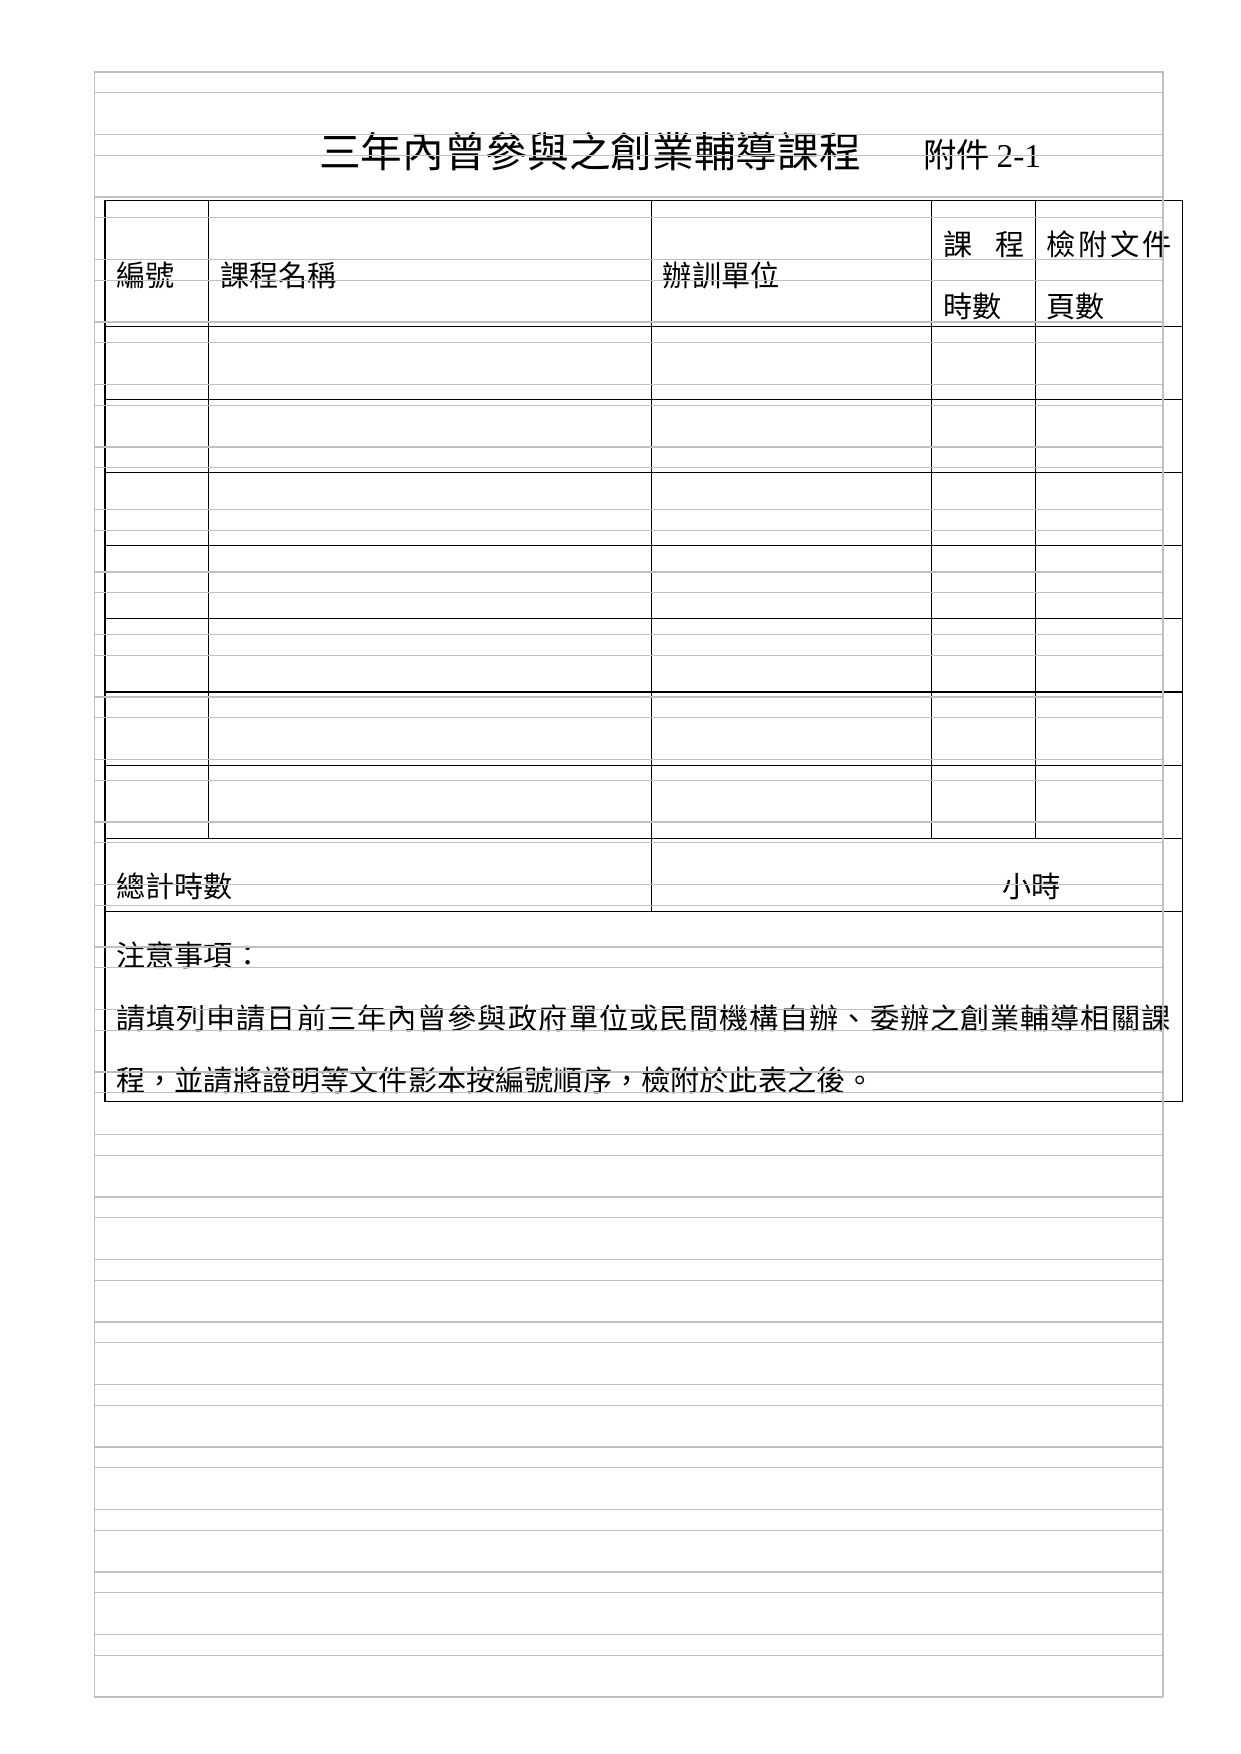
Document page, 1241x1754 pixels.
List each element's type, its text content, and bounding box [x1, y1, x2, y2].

table_header 檢附文件頁數 [1036, 281, 1162, 321]
table_cell [106, 698, 208, 717]
text 三年內曾參與之創業輔導課程 附件2-1 [648, 135, 671, 155]
table_header 檢附文件頁數 [1036, 218, 1162, 259]
table_cell [652, 406, 931, 446]
table_cell [209, 619, 651, 634]
table_cell 總計時數 [106, 885, 651, 905]
table_cell [1036, 635, 1162, 655]
table_cell [106, 718, 208, 759]
table_cell [652, 546, 931, 571]
table_cell [932, 473, 1035, 509]
table_header 檢附文件頁數 [1036, 260, 1162, 280]
table_cell [106, 531, 208, 545]
table_header [932, 201, 1035, 217]
table_cell [652, 448, 931, 467]
text 三年內曾參與之創業輔導課程 附件2-1 [197, 156, 1162, 176]
table_cell [1036, 546, 1162, 571]
table_cell [1036, 448, 1162, 467]
table_cell [932, 385, 1035, 399]
table_cell [932, 619, 1035, 634]
table_cell [652, 781, 931, 821]
table_cell [1036, 718, 1162, 759]
table_cell [1164, 766, 1182, 838]
table_cell 小時 [1164, 839, 1182, 911]
table_cell [652, 531, 931, 545]
table_cell [106, 510, 208, 530]
table_header 課程 [932, 218, 1035, 259]
table_cell [209, 531, 651, 545]
table_cell [652, 760, 931, 764]
table_cell [106, 619, 208, 634]
text 三年內曾參與之創業輔導課程 附件2-1 [592, 135, 645, 155]
table_cell [652, 718, 931, 759]
table_cell [106, 573, 208, 592]
table_cell [932, 343, 1035, 384]
table_cell [932, 698, 1035, 717]
table_cell [209, 546, 651, 571]
table_cell [932, 400, 1035, 405]
table_cell [932, 593, 1035, 618]
table_cell [652, 619, 931, 634]
text 三年內曾參與之創業輔導課程 附件2-1 [563, 135, 600, 155]
table_cell [209, 400, 651, 405]
table_cell [209, 635, 651, 655]
table_cell [209, 406, 651, 446]
table_cell [1036, 473, 1162, 509]
table_cell [652, 343, 931, 384]
table_cell [209, 656, 651, 691]
table_cell [209, 573, 651, 592]
table_cell [209, 593, 651, 618]
table_cell [106, 760, 208, 764]
table_cell [932, 327, 1035, 342]
table_header 時數 [932, 281, 1035, 321]
table_cell [932, 781, 1035, 821]
table_cell [1036, 468, 1162, 472]
table_cell [932, 448, 1035, 467]
table_cell [932, 635, 1035, 655]
table_cell [106, 385, 208, 399]
table_cell [652, 468, 931, 472]
table_cell 注意事項： 請填列申請日前三年內曾參與政府單位或民間機構自辦、委辦之創業輔導相關課程，並請將證明等文件影本按編號順序，檢附於此表之後。 [290, 1010, 372, 1030]
table_cell [1164, 473, 1182, 545]
table_cell [209, 781, 651, 821]
table_cell [209, 385, 651, 399]
table_cell [652, 573, 931, 592]
table_header 辦訓單位 [652, 281, 931, 321]
text 三年內曾參與之創業輔導課程 附件2-1 [725, 135, 804, 155]
table_cell [652, 698, 931, 717]
table_cell [1036, 400, 1162, 405]
table_cell [106, 473, 208, 509]
table_cell [1164, 546, 1182, 618]
table_cell [1036, 531, 1162, 545]
table_cell 小時 [652, 843, 1162, 884]
table_cell [652, 656, 931, 691]
table_header 檢附文件頁數 [1036, 201, 1162, 217]
table_cell [209, 760, 651, 764]
table_cell [932, 766, 1035, 780]
table_cell [106, 635, 208, 655]
table_cell [1036, 823, 1162, 838]
table_cell [1164, 619, 1182, 691]
table_cell [209, 718, 651, 759]
table_cell [106, 823, 208, 838]
table_cell [932, 510, 1035, 530]
table_header 課程名稱 [209, 260, 651, 280]
table_cell [1164, 327, 1182, 399]
table_cell [652, 593, 931, 618]
table_header 檢附文件頁數 [1164, 201, 1182, 326]
table_cell [1036, 343, 1162, 384]
table_header [932, 260, 1035, 280]
table_cell [932, 406, 1035, 446]
table_cell [1036, 781, 1162, 821]
table_header 編號 [106, 218, 208, 259]
table_cell [106, 656, 208, 691]
table_cell [1036, 406, 1162, 446]
table_header 編號 [106, 281, 208, 321]
table_cell [1164, 400, 1182, 472]
table_cell [106, 546, 208, 571]
table_cell [932, 656, 1035, 691]
text 三年內曾參與之創業輔導課程 附件2-1 [674, 135, 703, 155]
table_cell [209, 823, 651, 838]
table_cell [209, 698, 651, 717]
text 三年內曾參與之創業輔導課程 附件2-1 [424, 135, 533, 155]
table_cell 總計時數 [211, 885, 224, 897]
table_cell 注意事項： 請填列申請日前三年內曾參與政府單位或民間機構自辦、委辦之創業輔導相關課程，並請將證明等文件影本按編號順序，檢附於此表之後。 [106, 1093, 1162, 1101]
text 三年內曾參與之創業輔導課程 附件2-1 [373, 135, 422, 155]
table_cell [1036, 698, 1162, 717]
table_cell 小時 [652, 885, 1162, 905]
table_cell [106, 781, 208, 821]
table_cell [209, 766, 651, 780]
table_cell 注意事項： 請填列申請日前三年內曾參與政府單位或民間機構自辦、委辦之創業輔導相關課程，並請將證明等文件影本按編號順序，檢附於此表之後。 [830, 1073, 1162, 1092]
table_cell [106, 406, 208, 446]
table_cell [209, 327, 651, 342]
table_cell [106, 468, 208, 472]
table_header 編號 [106, 260, 208, 280]
table_cell [209, 448, 651, 467]
table_cell 總計時數 [106, 843, 651, 884]
table_cell [1036, 327, 1162, 342]
table_cell [932, 718, 1035, 759]
table_cell [932, 468, 1035, 472]
table_cell 注意事項： 請填列申請日前三年內曾參與政府單位或民間機構自辦、委辦之創業輔導相關課程，並請將證明等文件影本按編號順序，檢附於此表之後。 [1164, 912, 1182, 1101]
table_cell [209, 343, 651, 384]
table_cell [106, 327, 208, 342]
table_cell 注意事項： 請填列申請日前三年內曾參與政府單位或民間機構自辦、委辦之創業輔導相關課程，並請將證明等文件影本按編號順序，檢附於此表之後。 [403, 1010, 527, 1030]
table_cell [106, 400, 208, 405]
table_cell [932, 823, 1035, 838]
table_cell [1036, 573, 1162, 592]
table_cell 小時 [1042, 878, 1049, 884]
table_cell [106, 448, 208, 467]
table_cell [209, 510, 651, 530]
table_cell [652, 473, 931, 509]
table_header 編號 [106, 201, 208, 217]
table_header 課程名稱 [209, 281, 651, 321]
table_header 課程名稱 [209, 218, 651, 259]
table_cell 總計時數 [106, 906, 651, 911]
text 三年內曾參與之創業輔導課程 附件2-1 [807, 135, 828, 155]
table_cell [652, 766, 931, 780]
table_cell [209, 473, 651, 509]
table_cell [1036, 656, 1162, 691]
table_cell [652, 510, 931, 530]
table_cell [1036, 766, 1162, 780]
table_cell [106, 343, 208, 384]
table_cell [209, 468, 651, 472]
table_cell 注意事項： 請填列申請日前三年內曾參與政府單位或民間機構自辦、委辦之創業輔導相關課程，並請將證明等文件影本按編號順序，檢附於此表之後。 [190, 948, 1162, 967]
table_cell [932, 546, 1035, 571]
table_cell 注意事項： 請填列申請日前三年內曾參與政府單位或民間機構自辦、委辦之創業輔導相關課程，並請將證明等文件影本按編號順序，檢附於此表之後。 [106, 1031, 1162, 1071]
table_cell [1036, 510, 1162, 530]
table_cell [932, 573, 1035, 592]
table_cell [1036, 593, 1162, 618]
table_header 課程名稱 [209, 201, 651, 217]
table_header 辦訓單位 [652, 201, 931, 217]
table_cell [652, 400, 931, 405]
table_cell [1036, 385, 1162, 399]
table_header 辦訓單位 [652, 218, 931, 259]
table_cell [106, 593, 208, 618]
table_cell [652, 327, 931, 342]
table_cell [652, 385, 931, 399]
table_header 辦訓單位 [652, 260, 931, 280]
table_cell [1036, 619, 1162, 634]
table_cell [652, 823, 931, 838]
table_cell [932, 760, 1035, 764]
table_cell 小時 [652, 906, 1162, 911]
table_cell 注意事項： 請填列申請日前三年內曾參與政府單位或民間機構自辦、委辦之創業輔導相關課程，並請將證明等文件影本按編號順序，檢附於此表之後。 [106, 968, 1162, 1009]
text 三年內曾參與之創業輔導課程 附件2-1 [831, 135, 1162, 155]
table_cell [106, 766, 208, 780]
text 三年內曾參與之創業輔導課程 附件2-1 [197, 135, 381, 155]
table_cell [1164, 693, 1182, 764]
table_cell [1036, 760, 1162, 764]
table_cell [932, 531, 1035, 545]
table_cell 注意事項： 請填列申請日前三年內曾參與政府單位或民間機構自辦、委辦之創業輔導相關課程，並請將證明等文件影本按編號順序，檢附於此表之後。 [106, 912, 1162, 946]
table_cell [652, 635, 931, 655]
